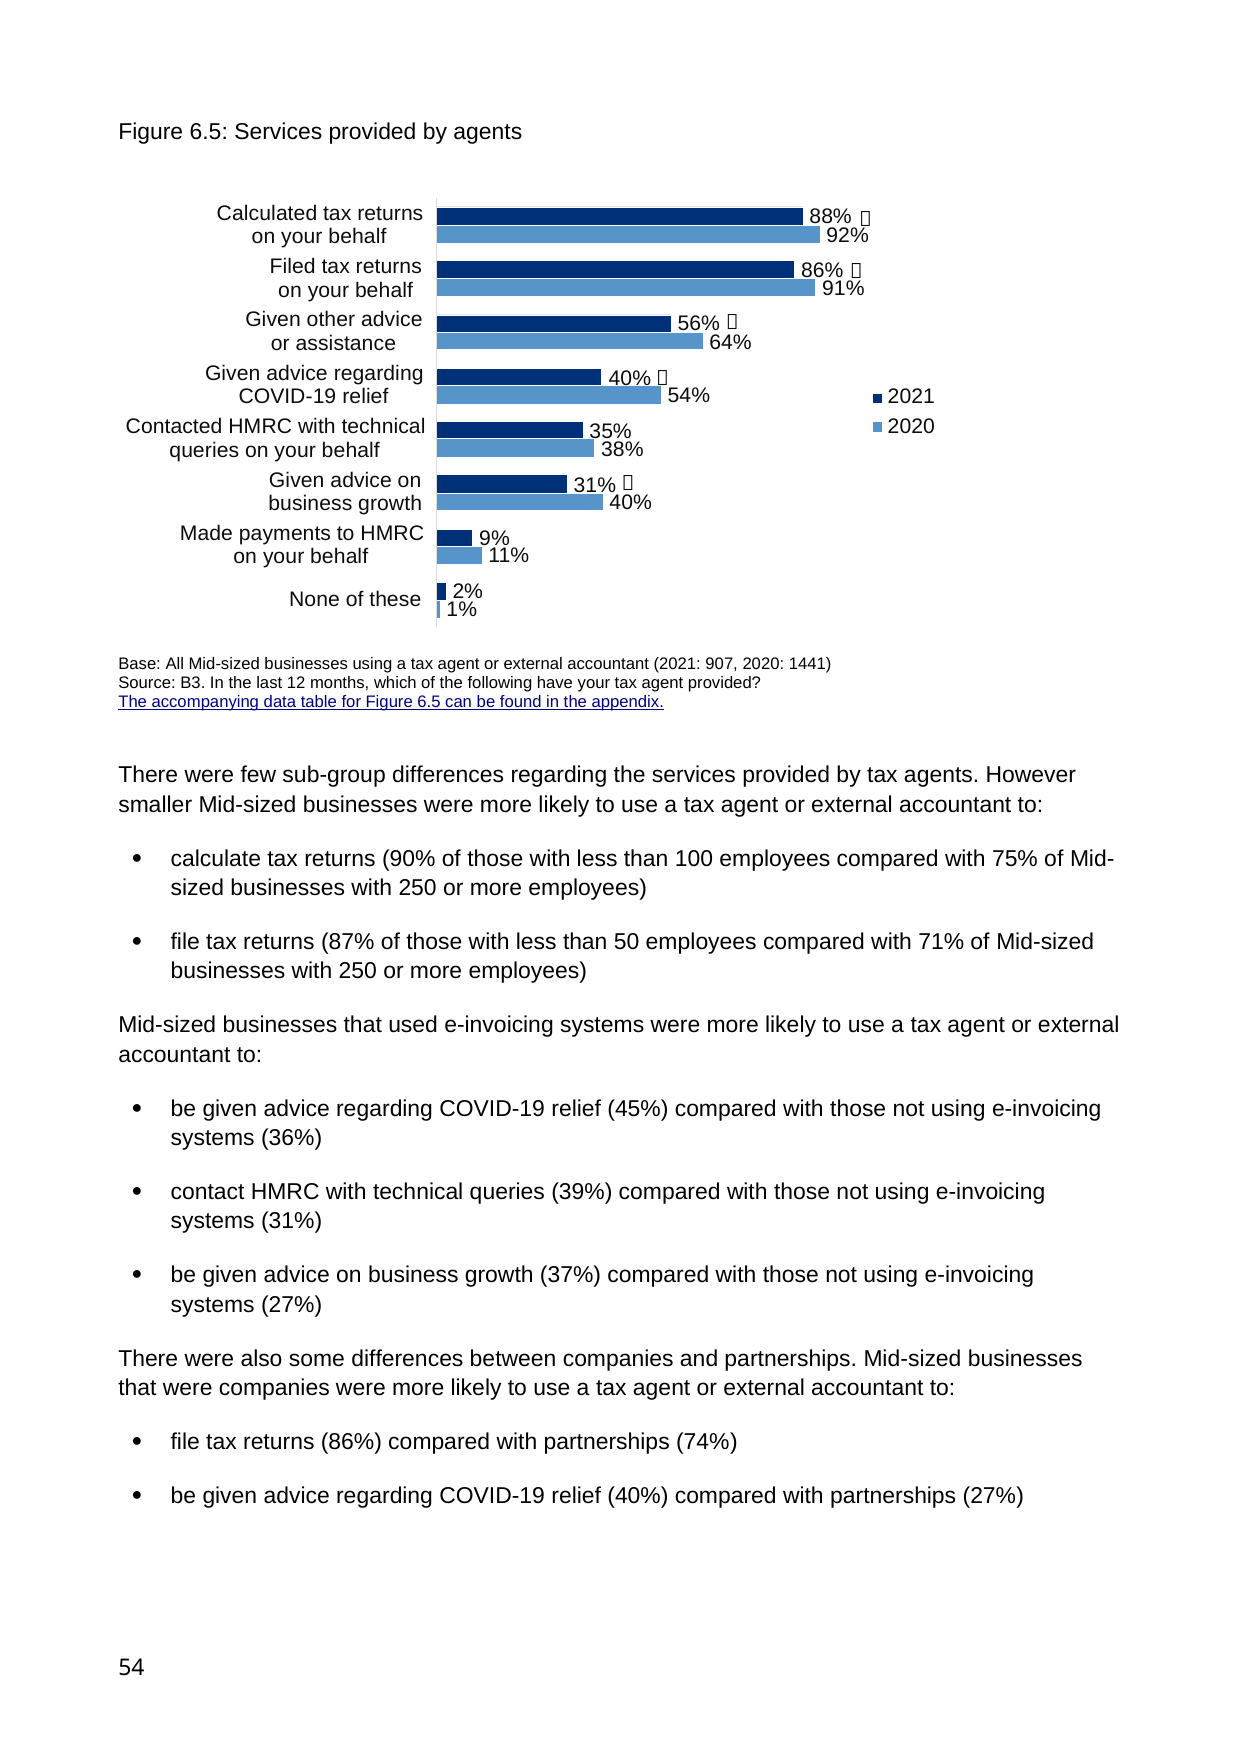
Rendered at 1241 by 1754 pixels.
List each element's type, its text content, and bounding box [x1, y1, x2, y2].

list be given advice regarding COVID-19 relief (40%) compared with partnerships (27%) [133, 1480, 1122, 1509]
list file tax returns (86%) compared with partnerships (74%) [133, 1426, 1122, 1455]
list be given advice regarding COVID-19 relief (45%) compared with those not using e-invoicing systems (36%) [133, 1093, 1122, 1151]
text There were also some differences between companies and partnerships. Mid-sized businesses that were companies were more likely to use a tax agent or external accountant to: [118, 1343, 1122, 1401]
list contact HMRC with technical queries (39%) compared with those not using e-invoicing systems (31%) [133, 1176, 1122, 1234]
list file tax returns (87% of those with less than 50 employees compared with 71% of Mid-sized businesses with 250 or more employees) [133, 926, 1122, 984]
subtitle Figure 6.5: Services provided by agents [118, 118, 1122, 144]
list calculate tax returns (90% of those with less than 100 employees compared with 75% of Mid-sized businesses with 250 or more employees) [133, 843, 1122, 901]
text Mid-sized businesses that used e-invoicing systems were more likely to use a tax agent or external accountant to: [118, 1009, 1122, 1068]
list be given advice on business growth (37%) compared with those not using e-invoicing systems (27%) [133, 1259, 1122, 1318]
text Base: All Mid-sized businesses using a tax agent or external accountant (2021: 907, 2020: 1441) Source: B3. In the last 12 months, which of the following have your tax agent provided? The accompanying data table for Figure 6.5 can be found in the appendix. [118, 654, 1122, 711]
text There were few sub-group differences regarding the services provided by tax agents. However smaller Mid-sized businesses were more likely to use a tax agent or external accountant to: [118, 759, 1122, 818]
